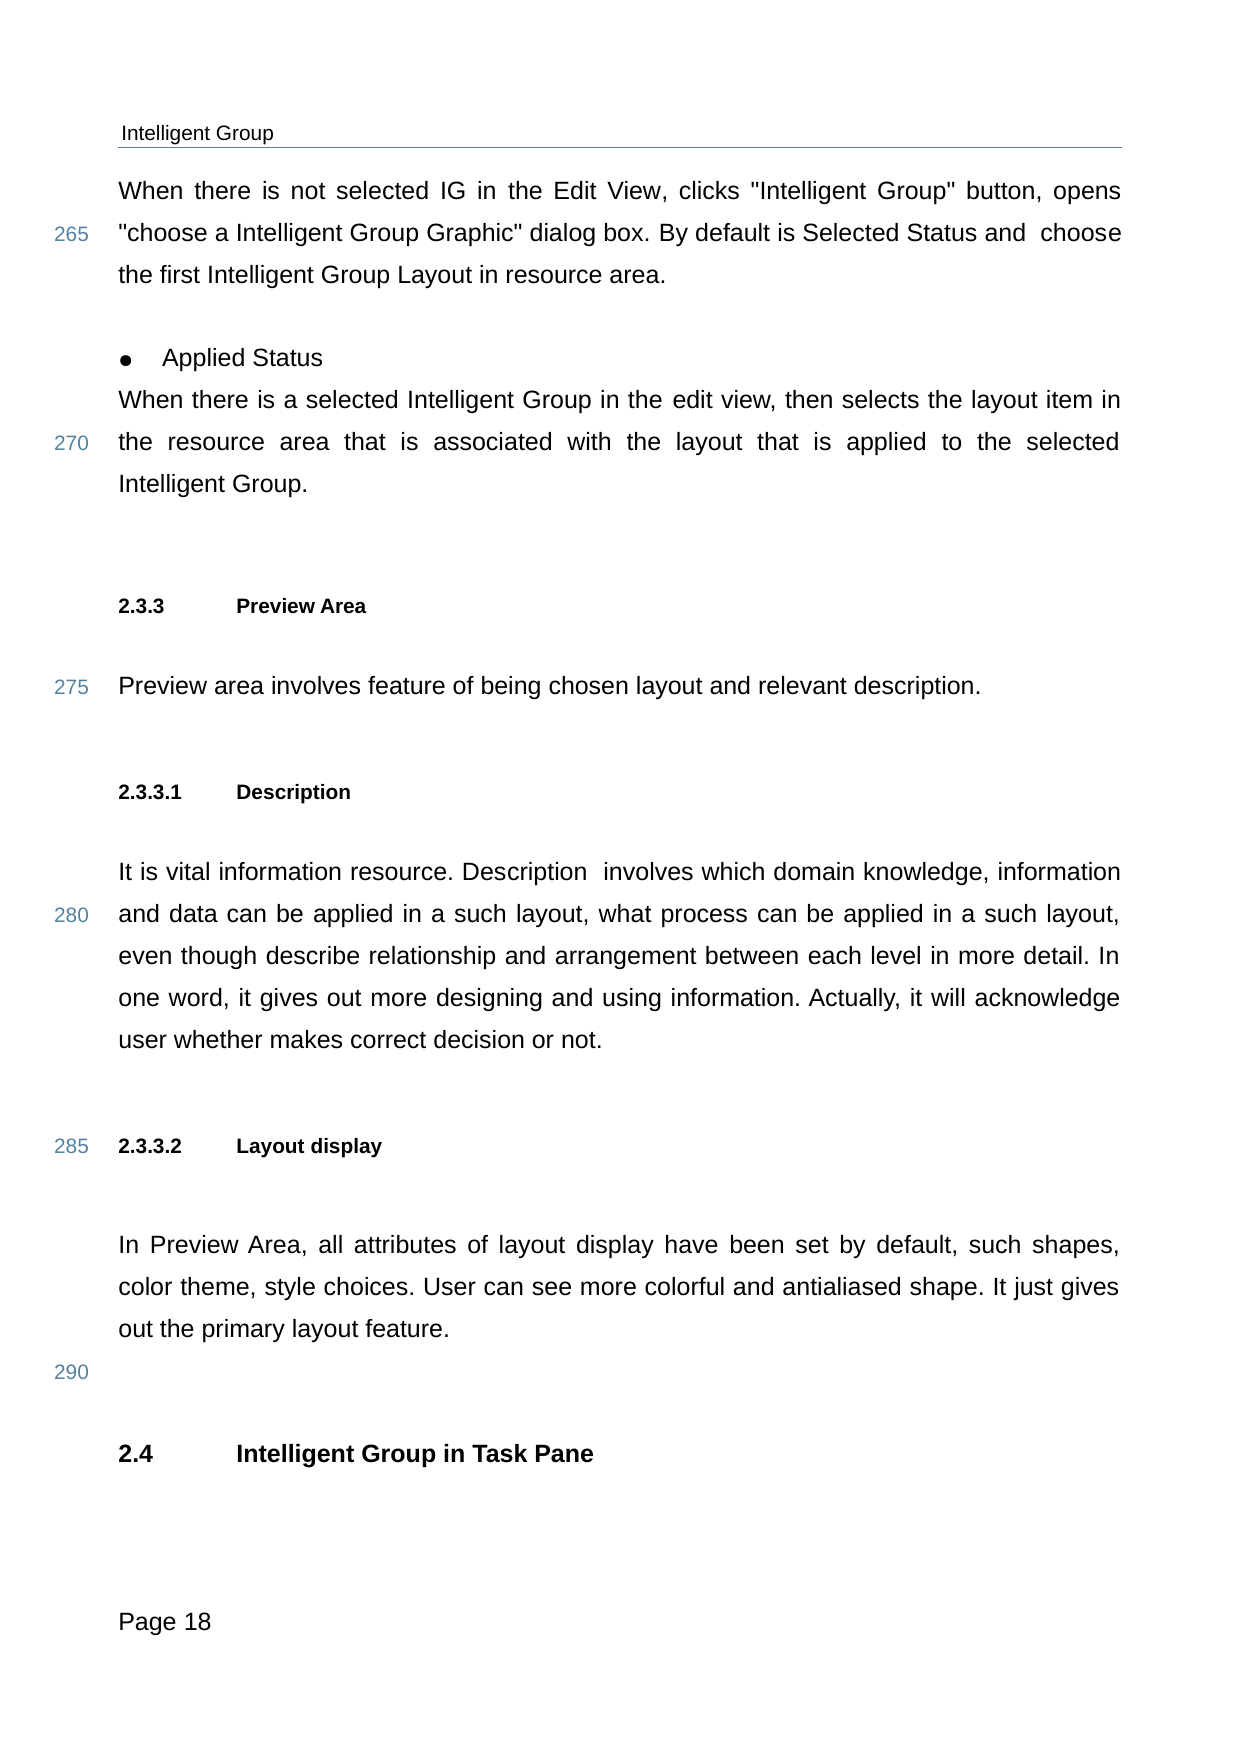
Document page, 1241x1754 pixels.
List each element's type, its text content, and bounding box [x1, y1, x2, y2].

subtitle Intelligent Group in Task Pane [118, 1440, 1122, 1468]
text Preview area involves feature of being chosen layout and relevant description. [118, 672, 1122, 700]
subtitle Layout display [118, 1134, 1122, 1158]
text When there is not selected IG in the Edit View, clicks "Intelligent Group" button, opens "choose a Intelligent Group Graphic" dialog box. By default is Selected Status and choose the first Intelligent Group Layout in resource area. [118, 177, 1122, 288]
subtitle Preview Area [118, 595, 1122, 618]
subtitle Description [118, 781, 1122, 804]
text When there is a selected Intelligent Group in the edit view, then selects the layout item in the resource area that is associated with the layout that is applied to the selected Intelligent Group. [118, 386, 1122, 498]
list Applied Status [118, 344, 1122, 372]
text It is vital information resource. Description involves which domain knowledge, information and data can be applied in a such layout, what process can be applied in a such layout, even though describe relationship and arrangement between each level in more detail. In one word, it gives out more designing and using information. Actually, it will acknowledge user whether makes correct decision or not. [118, 858, 1122, 1054]
text In Preview Area, all attributes of layout display have been set by default, such shapes, color theme, style choices. User can see more colorful and antialiased shape. It just gives out the primary layout feature. [118, 1231, 1122, 1343]
